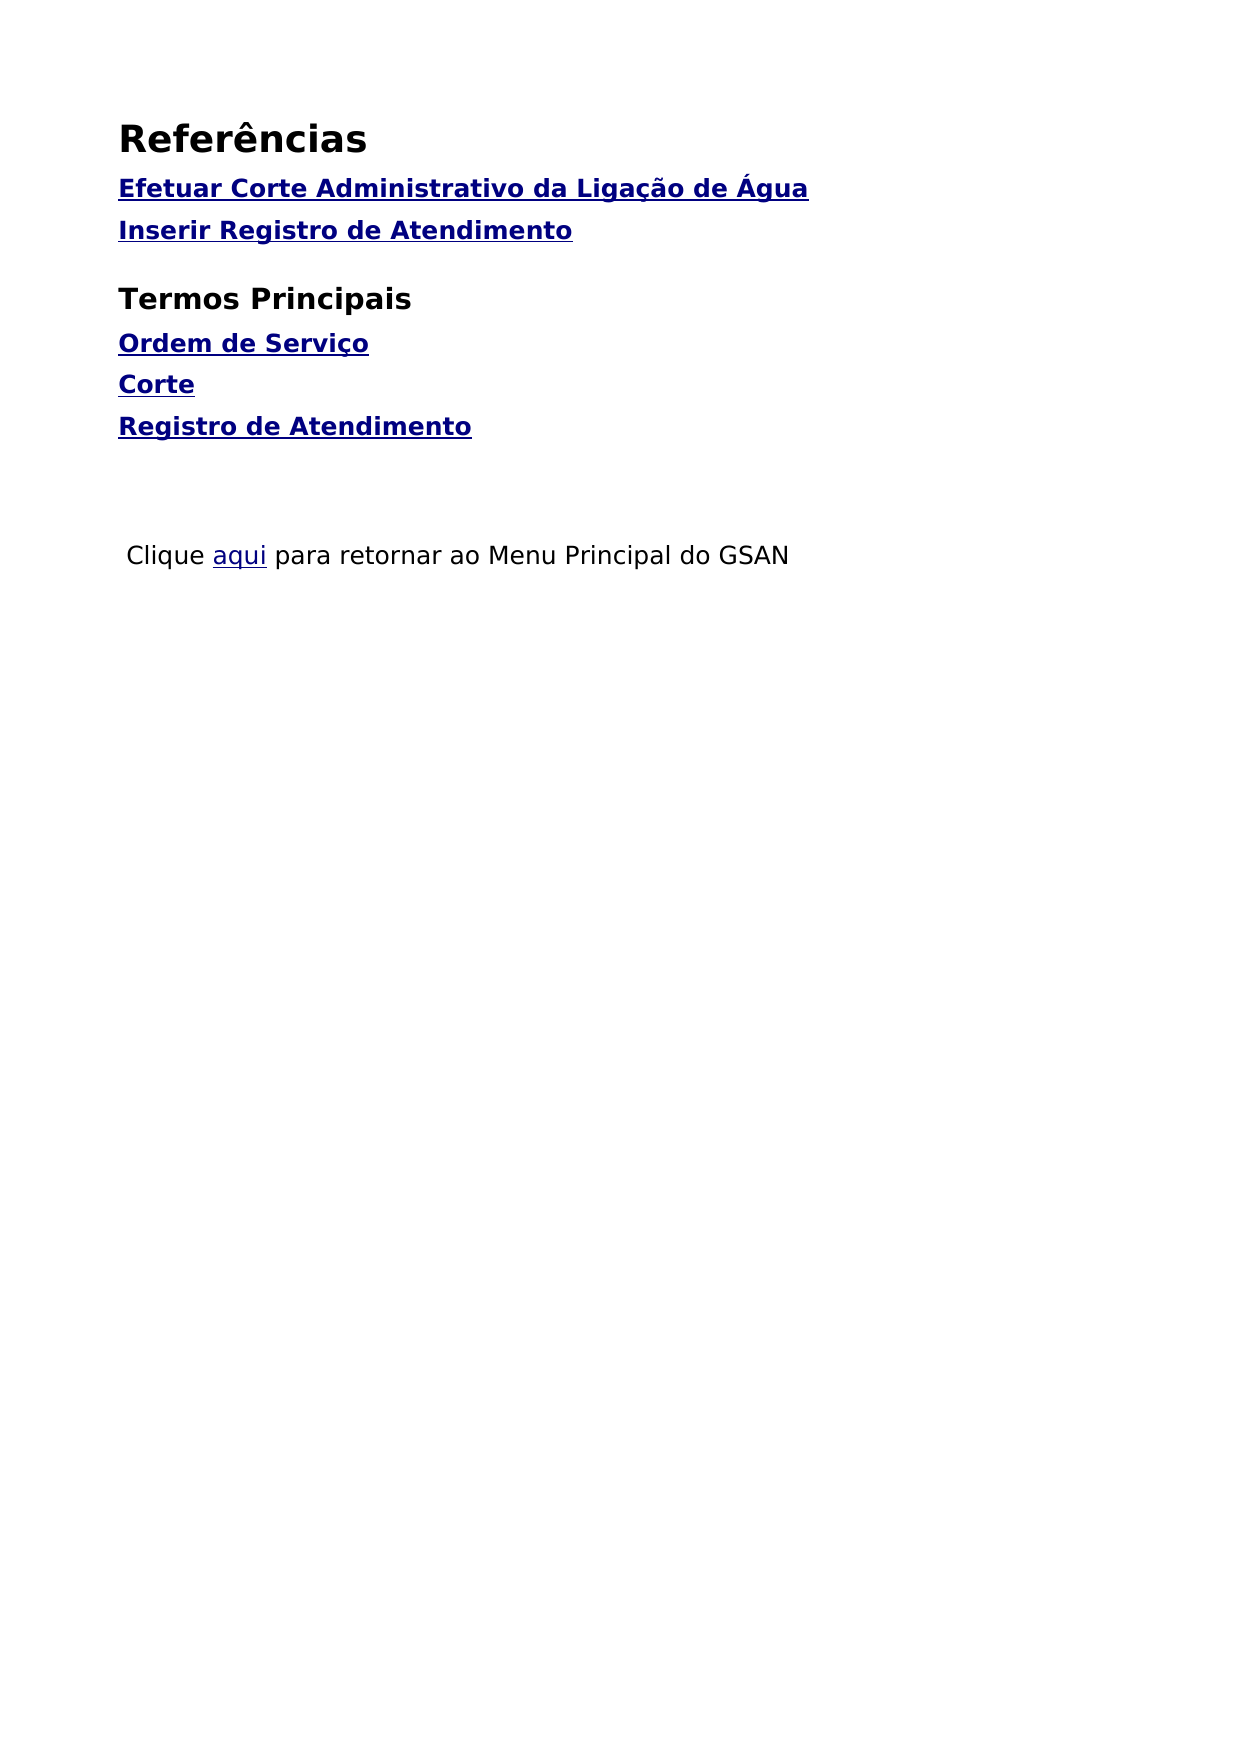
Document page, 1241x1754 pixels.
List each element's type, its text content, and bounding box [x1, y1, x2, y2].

text Inserir Registro de Atendimento [118, 216, 1122, 245]
text Corte [118, 371, 1122, 400]
subtitle Termos Principais [118, 283, 1122, 317]
text Clique aqui para retornar ao Menu Principal do GSAN [118, 454, 1122, 571]
subtitle Referências [118, 118, 1122, 162]
text Efetuar Corte Administrativo da Ligação de Água [118, 174, 1122, 203]
text Registro de Atendimento [118, 412, 1122, 442]
text Ordem de Serviço [118, 329, 1122, 358]
